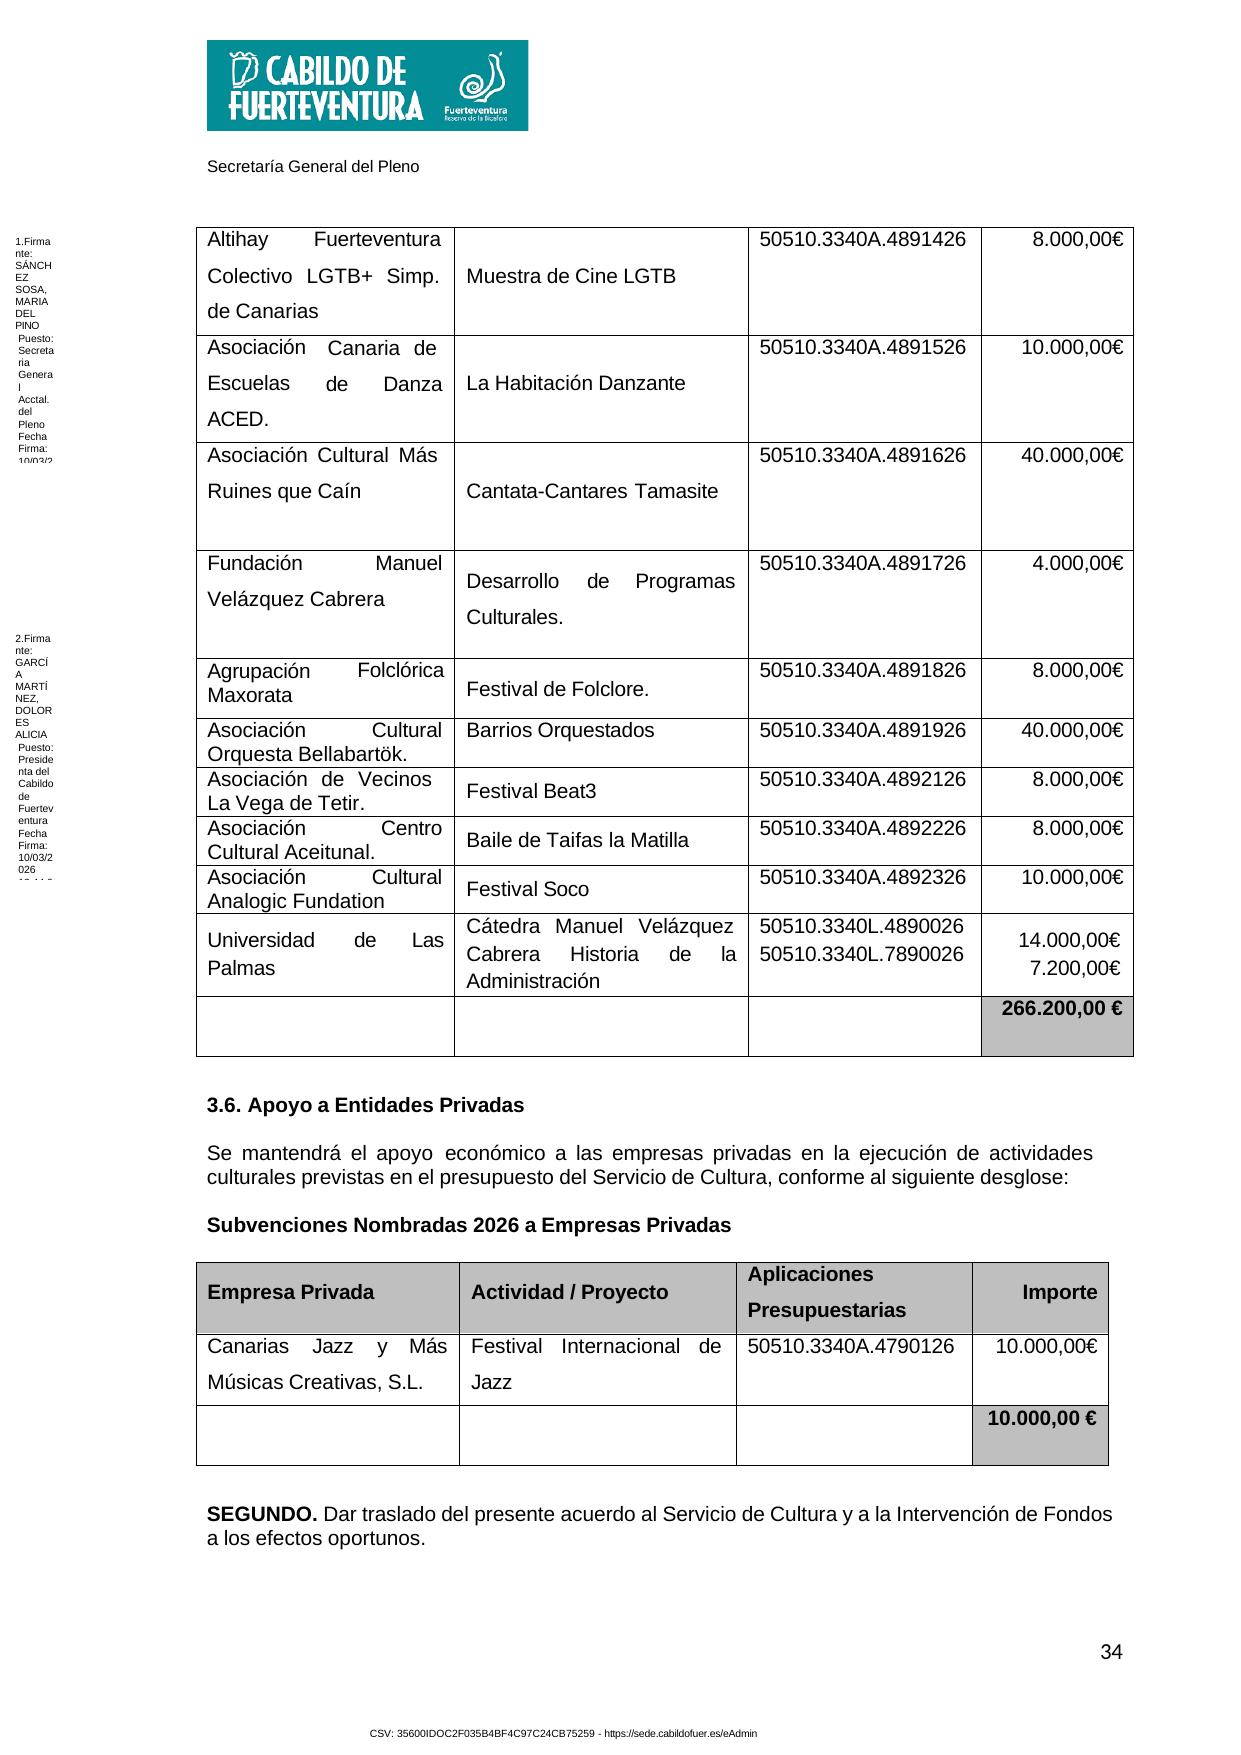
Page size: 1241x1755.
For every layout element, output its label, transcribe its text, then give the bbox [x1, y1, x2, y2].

text 2.Firmante: GARCÍA MARTÍNEZ, DOLORES ALICIA [15, 633, 54, 741]
table_cell Festival de Folclore. [455, 659, 748, 718]
table_cell 10.000,00€ [982, 866, 1133, 913]
table_cell 14.000,00€ 7.200,00€ [982, 914, 1133, 996]
table_cell Fundación Manuel Velázquez Cabrera [197, 551, 454, 658]
text Puesto: Secretaria General Acctal. del Pleno Fecha Firma: 10/03/2026 11:54:49 [18, 332, 54, 463]
table_cell 8.000,00€ [982, 659, 1133, 718]
table_cell La Habitación Danzante [455, 336, 748, 442]
table_cell 8.000,00€ [982, 817, 1133, 864]
subtitle 34 [121, 1637, 1123, 1665]
table_cell Asociación Cultural Orquesta Bellabartök. [197, 719, 454, 767]
table_header Muestra de Cine LGTB [455, 228, 748, 334]
table_cell 50510.3340A.4891526 [749, 336, 981, 442]
table_cell 50510.3340A.4891926 [749, 719, 981, 767]
table_cell 50510.3340A.4892126 [749, 768, 981, 816]
table_cell de Las [321, 914, 454, 996]
table_header Altihay Fuerteventura Colectivo LGTB+ Simp. de Canarias [197, 228, 454, 334]
table_cell 10.000,00€ [973, 1335, 1108, 1405]
table_cell 50510.3340A.4891626 [749, 443, 981, 550]
subtitle Subvenciones Nombradas 2026 a Empresas Privadas [207, 1213, 1180, 1237]
table_cell 40.000,00€ [982, 443, 1133, 550]
table_cell 10.000,00€ [982, 336, 1133, 442]
table_cell 50510.3340A.4790126 [737, 1335, 972, 1405]
table_cell 4.000,00€ [982, 551, 1133, 658]
table_cell 50510.3340L.4890026 50510.3340L.7890026 [749, 914, 981, 996]
table_cell [749, 997, 981, 1056]
text SEGUNDO. Dar traslado del presente acuerdo al Servicio de Cultura y a la Intervención de Fondos a los efectos oportunos. [207, 1502, 1123, 1550]
table_cell 266.200,00 € [982, 997, 1133, 1056]
text 1.Firmante: SÁNCHEZ SOSA,MARIA DEL PINO [15, 236, 54, 332]
table_cell Barrios Orquestados [455, 719, 748, 767]
text Puesto: Presidenta del Cabildo de Fuerteventura Fecha Firma: 10/03/2026 12:44:04 [18, 741, 54, 879]
table_cell Festival Internacional de Jazz [460, 1335, 736, 1405]
table_header Empresa Privada [197, 1263, 459, 1333]
table_cell [455, 997, 748, 1056]
table_cell Universidad Palmas [197, 914, 321, 996]
table_header Importe [973, 1263, 1108, 1333]
table_cell Baile de Taifas la Matilla [455, 817, 748, 864]
table_cell 50510.3340A.4892326 [749, 866, 981, 913]
table_cell Festival Beat3 [455, 768, 748, 816]
table_header Actividad / Proyecto [460, 1263, 736, 1333]
table_cell 50510.3340A.4892226 [749, 817, 981, 864]
table_cell Cantata-Cantares Tamasite [455, 443, 748, 550]
table_cell [197, 1406, 459, 1465]
table_header Aplicaciones Presupuestarias [737, 1263, 972, 1333]
table_header 8.000,00€ [982, 228, 1133, 334]
table_cell [737, 1406, 972, 1465]
table_cell [197, 997, 454, 1056]
table_cell 50510.3340A.4891826 [749, 659, 981, 718]
table_cell Canaria de de Danza [321, 336, 454, 442]
table_cell Canarias Jazz y Más Músicas Creativas, S.L. [197, 1335, 459, 1405]
table_cell Asociación Escuelas ACED. [197, 336, 321, 442]
table_cell Asociación Centro Cultural Aceitunal. [197, 817, 454, 864]
table_cell Cátedra Manuel Velázquez Cabrera Historia de la Administración [455, 914, 748, 996]
table_cell 8.000,00€ [982, 768, 1133, 816]
table_cell 50510.3340A.4891726 [749, 551, 981, 658]
table_cell 10.000,00 € [973, 1406, 1108, 1465]
table_cell 40.000,00€ [982, 719, 1133, 767]
table_cell Programas [622, 551, 748, 658]
table_cell Desarrollo Culturales. [455, 551, 576, 658]
table_cell Asociación de Vecinos La Vega de Tetir. [197, 768, 454, 816]
text Se mantendrá el apoyo económico a las empresas privadas en la ejecución de actividades culturales previstas en el presupuesto del Servicio de Cultura, conforme al siguiente desglose: [207, 1141, 1169, 1189]
table_cell Asociación Cultural Más Ruines que Caín [197, 443, 454, 550]
table_cell Festival Soco [455, 866, 748, 913]
table_header 50510.3340A.4891426 [749, 228, 981, 334]
list Apoyo a Entidades Privadas [207, 1093, 1180, 1117]
table_cell Asociación Cultural Analogic Fundation [197, 866, 454, 913]
table_cell [460, 1406, 736, 1465]
table_cell Folclórica [321, 659, 454, 718]
table_cell de [576, 551, 622, 658]
table_cell Agrupación Maxorata [197, 659, 321, 718]
